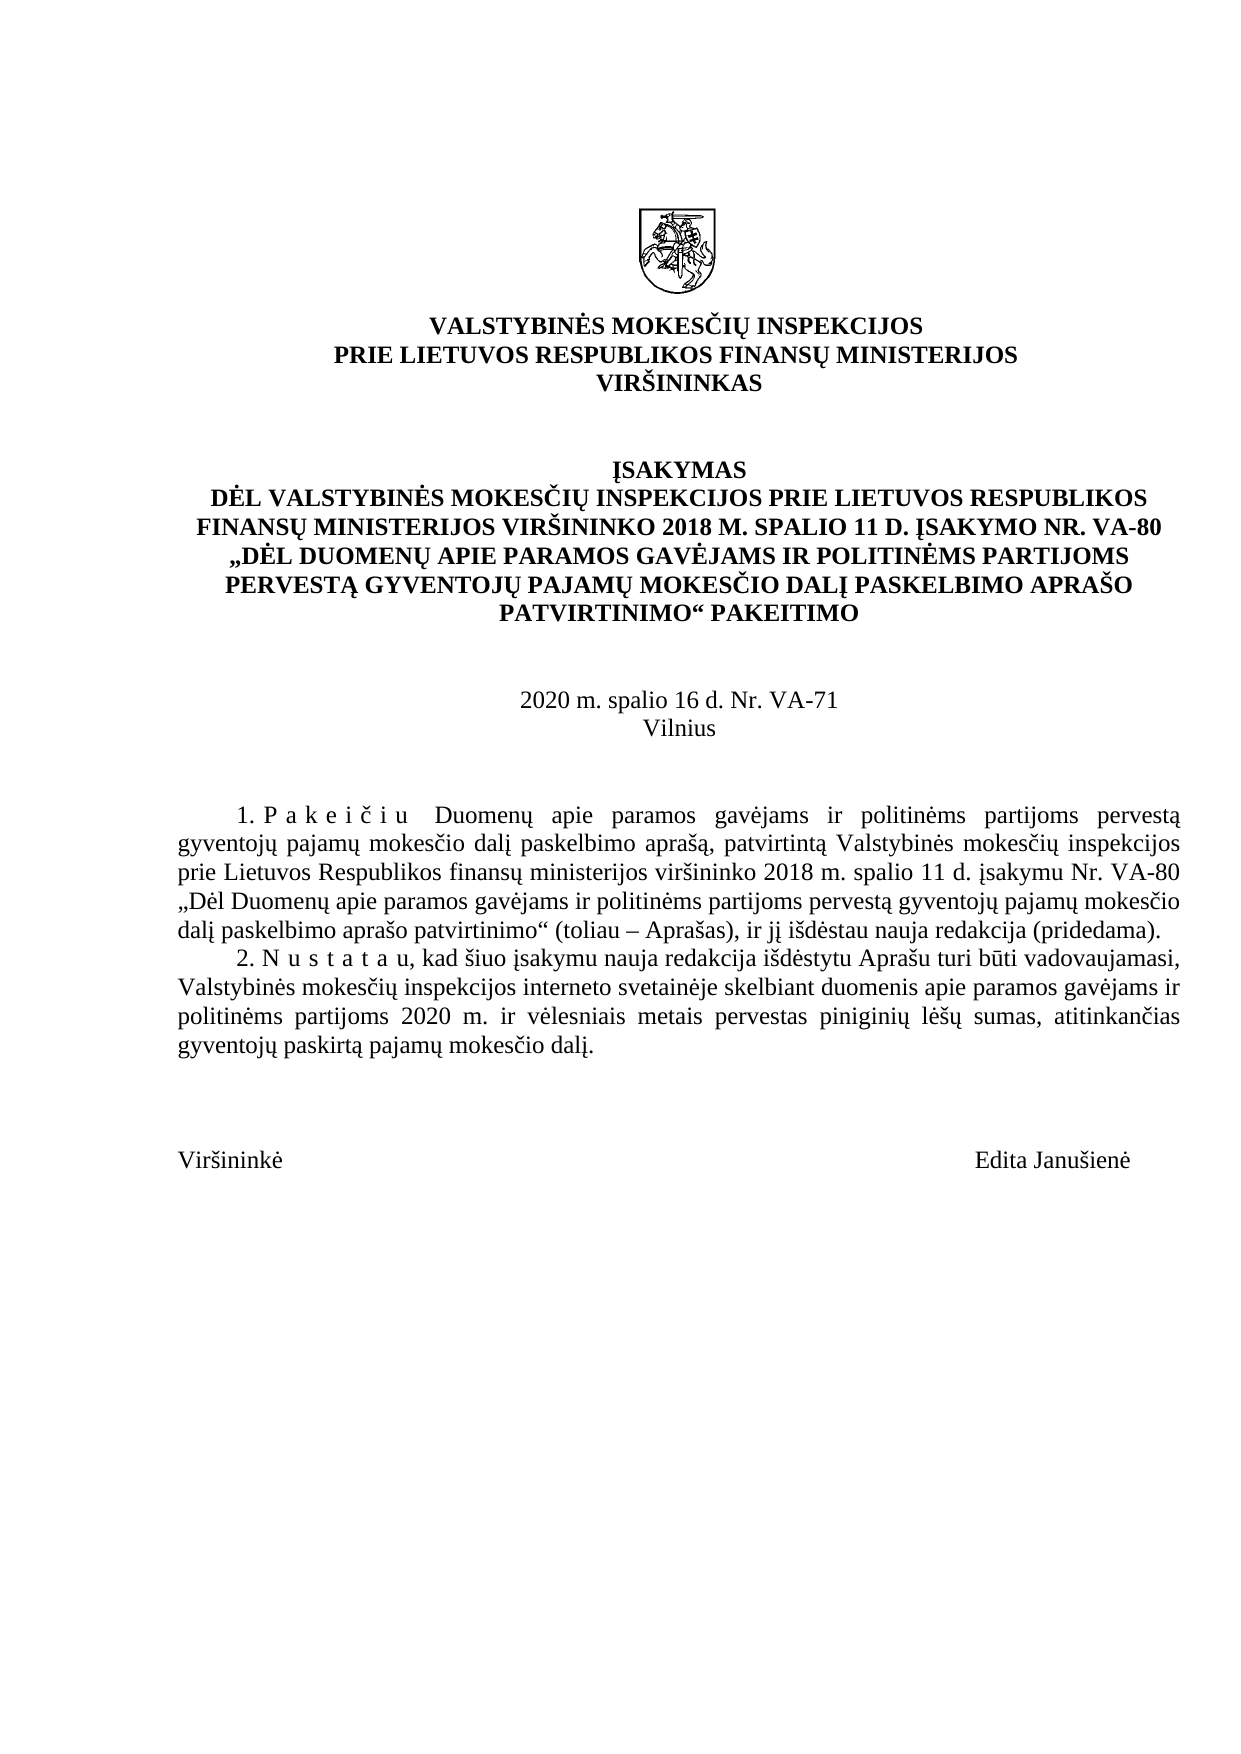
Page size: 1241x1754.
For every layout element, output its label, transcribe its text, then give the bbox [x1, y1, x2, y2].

text VALSTYBINĖS MOKESČIŲ INSPEKCIJOS PRIE LIETUVOS RESPUBLIKOS FINANSŲ MINISTERIJOS VIRŠININKAS [177, 311, 1181, 397]
text ĮSAKYMAS [177, 455, 1181, 483]
text Vilnius [177, 713, 1181, 742]
text Viršininkė Edita Janušienė [177, 1145, 1181, 1173]
text 2. Nustatau, kad šiuo įsakymu nauja redakcija išdėstytu Aprašu turi būti vadovaujamasi, Valstybinės mokesčių inspekcijos interneto svetainėje skelbiant duomenis apie paramos gavėjams ir politinėms partijoms 2020 m. ir vėlesniais metais pervestas piniginių lėšų sumas, atitinkančias gyventojų paskirtą pajamų mokesčio dalį. [177, 943, 1181, 1058]
text 1.Pakeičiu Duomenų apie paramos gavėjams ir politinėms partijoms pervestą gyventojų pajamų mokesčio dalį paskelbimo aprašą, patvirtintą Valstybinės mokesčių inspekcijos prie Lietuvos Respublikos finansų ministerijos viršininko 2018 m. spalio 11 d. įsakymu Nr. VA-80 „Dėl Duomenų apie paramos gavėjams ir politinėms partijoms pervestą gyventojų pajamų mokesčio dalį paskelbimo aprašo patvirtinimo“ (toliau – Aprašas), ir jį išdėstau nauja redakcija (pridedama). [177, 800, 1181, 943]
text 2020 m. spalio 16 d. Nr. VA-71 [177, 685, 1181, 713]
text DĖL VALSTYBINĖS MOKESČIŲ INSPEKCIJOS PRIE LIETUVOS RESPUBLIKOS FINANSŲ MINISTERIJOS VIRŠININKO 2018 M. spalio 11 D. ĮSAKYMO Nr. VA-80 „DĖL DUOMENŲ APIE PARAMOS GAVĖJAMS IR POLITINĖMS PARTIJOMS PERVESTĄ GYVENTOJŲ PAJAMŲ MOKESČIO DALĮ PASKELBIMO APRAŠO PATVIRTINIMO“ PAKEITIMO [177, 483, 1181, 627]
